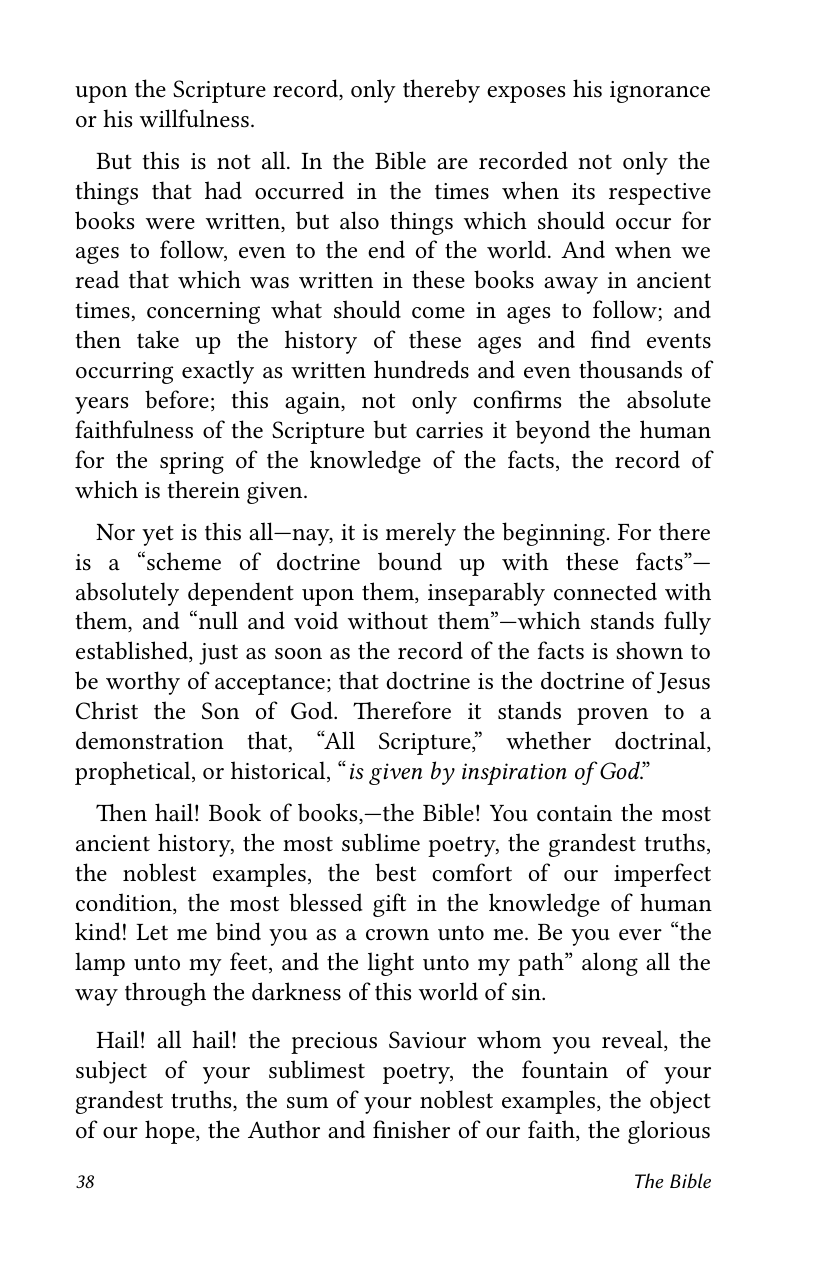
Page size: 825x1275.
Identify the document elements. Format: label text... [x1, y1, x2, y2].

text Then hail! Book of books,—the Bible! You contain the most ancient history, the most sublime poetry, the grandest truths, the noblest examples, the best comfort of our imperfect condition, the most blessed gift in the knowledge of human kind! Let me bind you as a crown unto me. Be you ever “the lamp unto my feet, and the light unto my path” along all the way through the darkness of this world of sin. [75, 799, 712, 1007]
text upon the Scripture record, only thereby exposes his ignorance or his willfulness. [75, 75, 712, 133]
text Nor yet is this all—nay, it is merely the beginning. For there is a “scheme of doctrine bound up with these facts”—absolutely dependent upon them, inseparably connected with them, and “null and void without them”—which stands fully established, just as soon as the record of the facts is shown to be worthy of acceptance; that doctrine is the doctrine of Jesus Christ the Son of God. Therefore it stands proven to a demonstration that, “All Scripture,” whether doctrinal, prophetical, or historical, “is given by inspiration of God.” [75, 518, 712, 785]
text Hail! all hail! the precious Saviour whom you reveal, the subject of your sublimest poetry, the fountain of your grandest truths, the sum of your noblest examples, the object of our hope, the Author and finisher of our faith, the glorious [75, 1026, 712, 1144]
text But this is not all. In the Bible are recorded not only the things that had occurred in the times when its respective books were written, but also things which should occur for ages to follow, even to the end of the world. And when we read that which was written in these books away in ancient times, concerning what should come in ages to follow; and then take up the history of these ages and find events occurring exactly as written hundreds and even thousands of years before; this again, not only confirms the absolute faithfulness of the Scripture but carries it beyond the human for the spring of the knowledge of the facts, the record of which is therein given. [75, 147, 712, 504]
